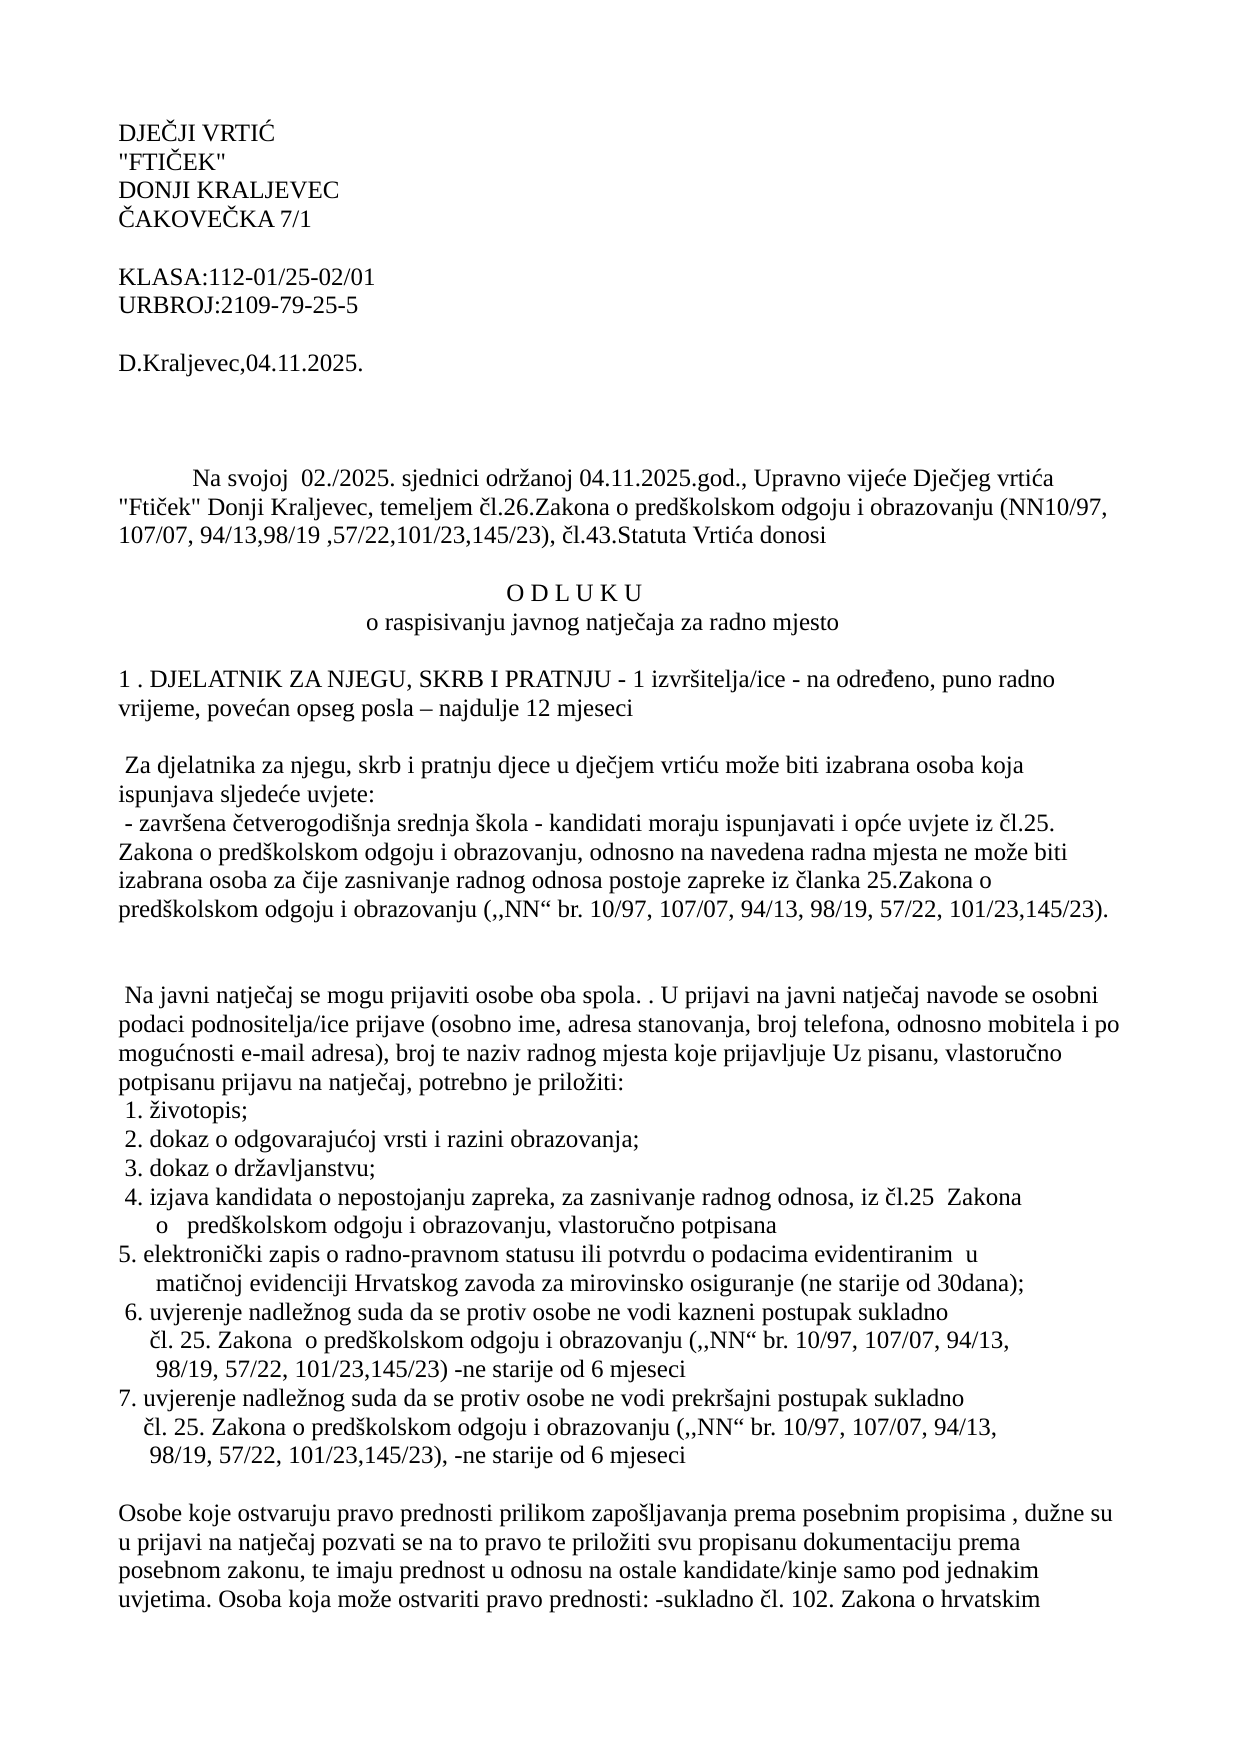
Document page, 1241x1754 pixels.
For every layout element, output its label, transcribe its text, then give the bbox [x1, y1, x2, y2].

text 5. elektronički zapis o radno-pravnom statusu ili potvrdu o podacima evidentiranim u [118, 1239, 1122, 1268]
text o predškolskom odgoju i obrazovanju, vlastoručno potpisana [118, 1211, 1122, 1239]
text "FTIČEK" [118, 147, 1122, 176]
text 2. dokaz o odgovarajućoj vrsti i razini obrazovanja; [118, 1124, 1122, 1153]
text 98/19, 57/22, 101/23,145/23), -ne starije od 6 mjeseci [118, 1441, 1122, 1469]
text URBROJ:2109-79-25-5 [118, 291, 1122, 319]
text 3. dokaz o državljanstvu; [118, 1153, 1122, 1182]
text 1. životopis; [118, 1096, 1122, 1124]
text čl. 25. Zakona o predškolskom odgoju i obrazovanju (,,NN“ br. 10/97, 107/07, 94/13, [118, 1326, 1122, 1354]
text Na javni natječaj se mogu prijaviti osobe oba spola. . U prijavi na javni natječaj navode se osobni podaci podnositelja/ice prijave (osobno ime, adresa stanovanja, broj telefona, odnosno mobitela i po mogućnosti e-mail adresa), broj te naziv radnog mjesta koje prijavljuje Uz pisanu, vlastoručno potpisanu prijavu na natječaj, potrebno je priložiti: [118, 981, 1122, 1096]
text 6. uvjerenje nadležnog suda da se protiv osobe ne vodi kazneni postupak sukladno [118, 1297, 1122, 1326]
text DJEČJI VRTIĆ [118, 118, 1122, 147]
text DONJI KRALJEVEC [118, 176, 1122, 204]
text - završena četverogodišnja srednja škola - kandidati moraju ispunjavati i opće uvjete iz čl.25. Zakona o predškolskom odgoju i obrazovanju, odnosno na navedena radna mjesta ne može biti izabrana osoba za čije zasnivanje radnog odnosa postoje zapreke iz članka 25.Zakona o predškolskom odgoju i obrazovanju (,,NN“ br. 10/97, 107/07, 94/13, 98/19, 57/22, 101/23,145/23). [118, 808, 1122, 923]
text matičnoj evidenciji Hrvatskog zavoda za mirovinsko osiguranje (ne starije od 30dana); [118, 1268, 1122, 1297]
text 4. izjava kandidata o nepostojanju zapreka, za zasnivanje radnog odnosa, iz čl.25 Zakona [118, 1182, 1122, 1211]
text 98/19, 57/22, 101/23,145/23) -ne starije od 6 mjeseci [118, 1354, 1122, 1383]
text Osobe koje ostvaruju pravo prednosti prilikom zapošljavanja prema posebnim propisima , dužne su u prijavi na natječaj pozvati se na to pravo te priložiti svu propisanu dokumentaciju prema posebnom zakonu, te imaju prednost u odnosu na ostale kandidate/kinje samo pod jednakim uvjetima. Osoba koja može ostvariti pravo prednosti: -sukladno čl. 102. Zakona o hrvatskim [118, 1498, 1122, 1613]
text O D L U K U [118, 578, 1122, 607]
text 7. uvjerenje nadležnog suda da se protiv osobe ne vodi prekršajni postupak sukladno [118, 1383, 1122, 1412]
text Na svojoj 02./2025. sjednici održanoj 04.11.2025.god., Upravno vijeće Dječjeg vrtića "Ftiček" Donji Kraljevec, temeljem čl.26.Zakona o predškolskom odgoju i obrazovanju (NN10/97, 107/07, 94/13,98/19 ,57/22,101/23,145/23), čl.43.Statuta Vrtića donosi [118, 463, 1122, 549]
text o raspisivanju javnog natječaja za radno mjesto [118, 607, 1122, 636]
text KLASA:112-01/25-02/01 [118, 262, 1122, 291]
text čl. 25. Zakona o predškolskom odgoju i obrazovanju (,,NN“ br. 10/97, 107/07, 94/13, [118, 1412, 1122, 1441]
text Za djelatnika za njegu, skrb i pratnju djece u dječjem vrtiću može biti izabrana osoba koja ispunjava sljedeće uvjete: [118, 751, 1122, 808]
text D.Kraljevec,04.11.2025. [118, 348, 1122, 377]
text ČAKOVEČKA 7/1 [118, 204, 1122, 233]
text 1 . DJELATNIK ZA NJEGU, SKRB I PRATNJU - 1 izvršitelja/ice - na određeno, puno radno vrijeme, povećan opseg posla – najdulje 12 mjeseci [118, 664, 1122, 722]
